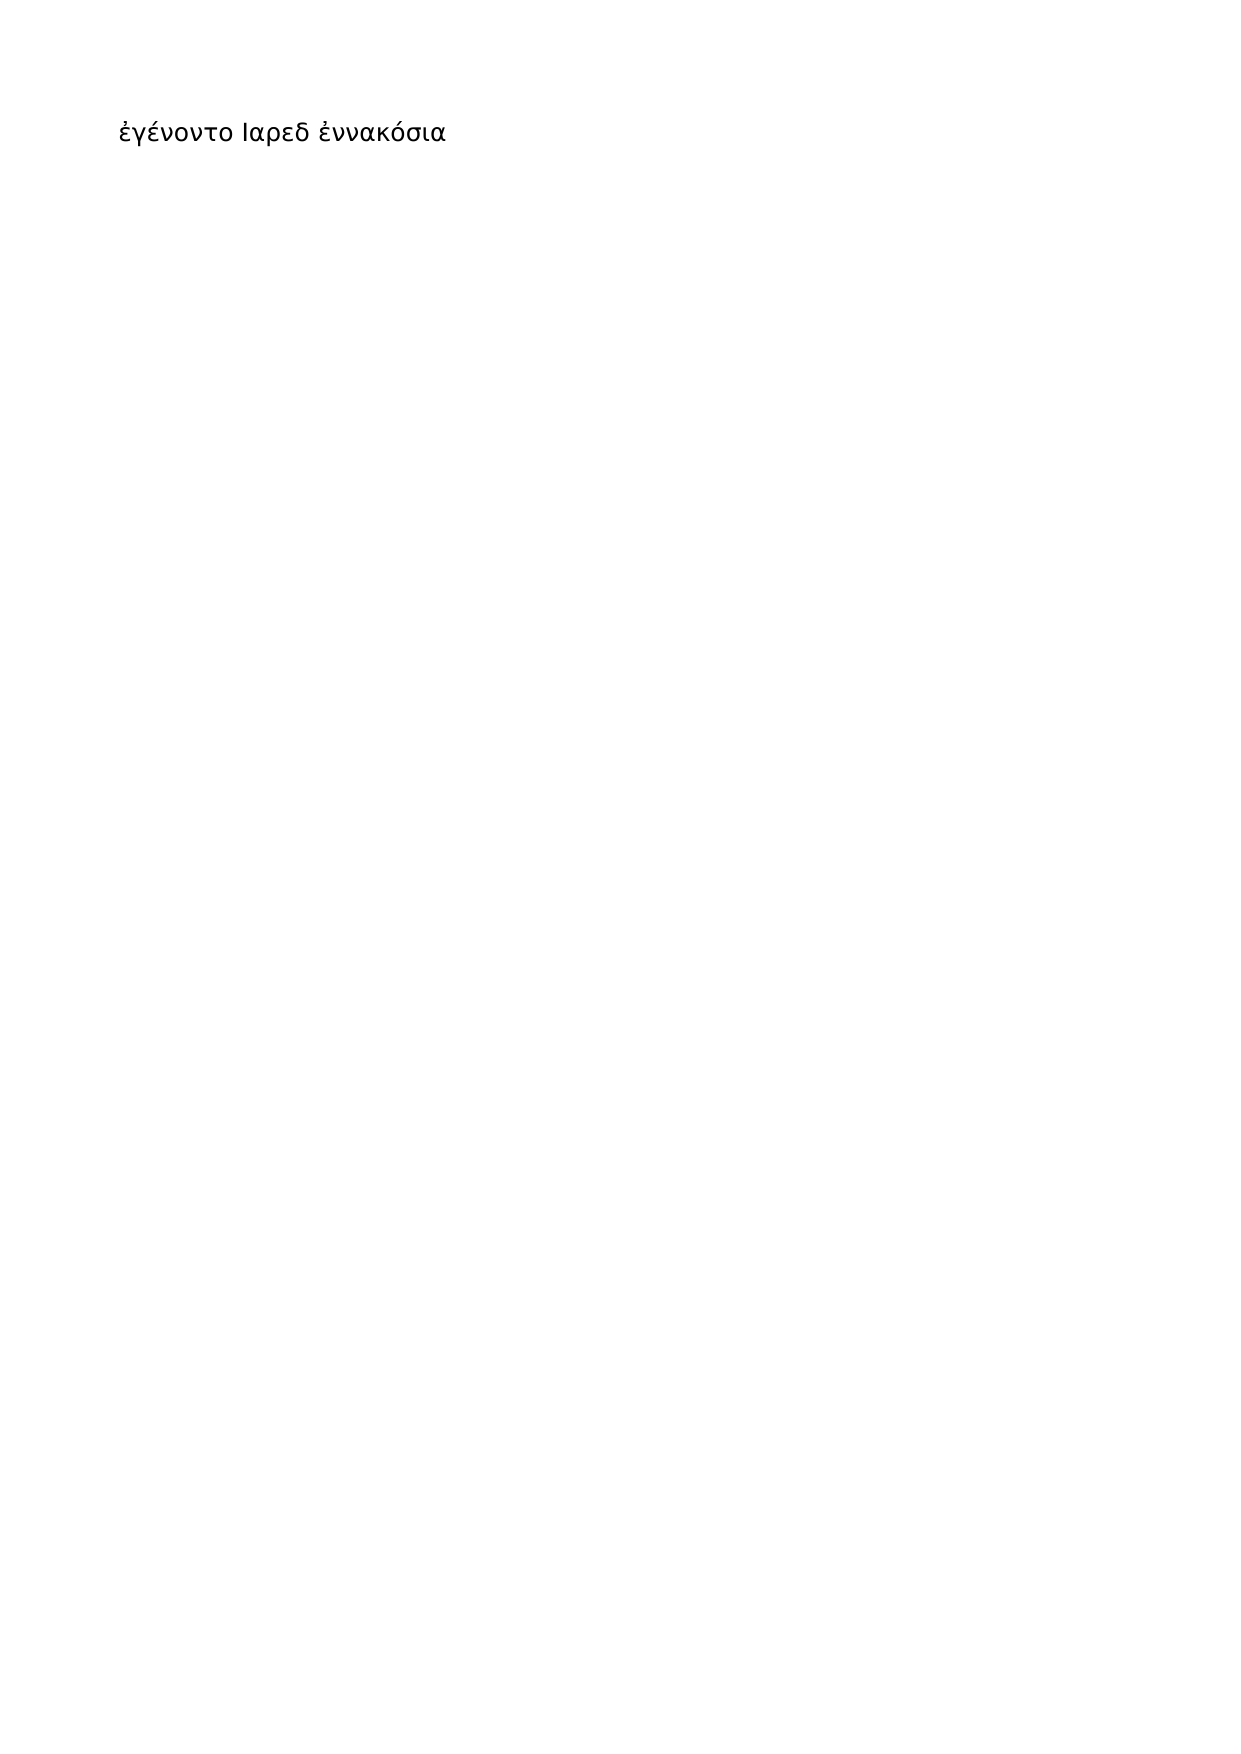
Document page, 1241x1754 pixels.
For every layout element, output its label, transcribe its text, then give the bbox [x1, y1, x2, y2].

text ἐγένοντο Ιαρεδ ἐννακόσια [118, 118, 1122, 147]
